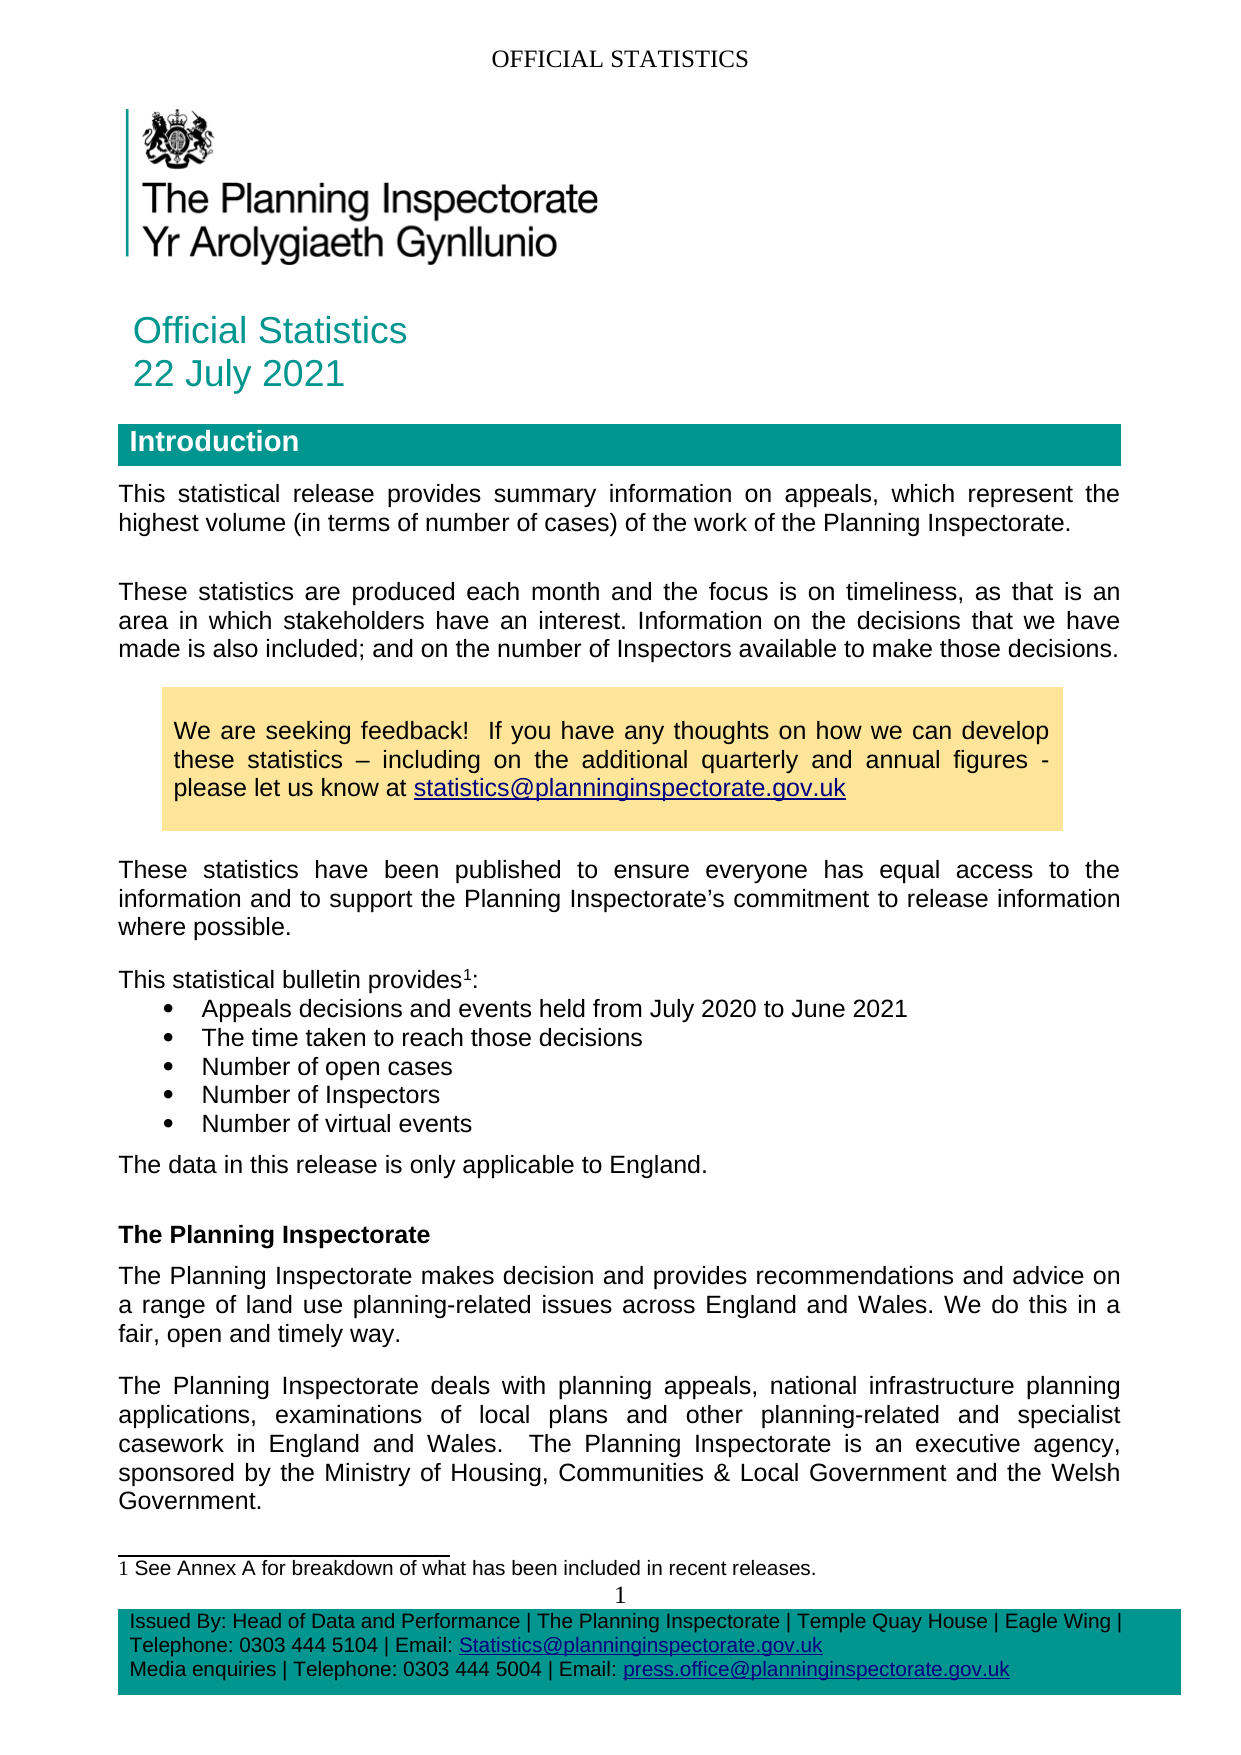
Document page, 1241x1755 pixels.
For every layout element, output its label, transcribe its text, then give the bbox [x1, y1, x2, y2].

list The time taken to reach those decisions [164, 1023, 1122, 1051]
table_header Official Statistics 22 July 2021 [130, 307, 1124, 396]
text This statistical release provides summary information on appeals, which represent the highest volume (in terms of number of cases) of the work of the Planning Inspectorate. [118, 479, 1122, 536]
list Number of Inspectors [164, 1080, 1122, 1109]
text These statistics are produced each month and the focus is on timeliness, as that is an area in which stakeholders have an interest. Information on the decisions that we have made is also included; and on the number of Inspectors available to make those decisions. [118, 577, 1122, 663]
list Appeals decisions and events held from July 2020 to June 2021 [164, 994, 1122, 1023]
text See Annex A for breakdown of what has been included in recent releases. [118, 1556, 1122, 1580]
table_header Introduction [118, 424, 1121, 466]
text The Planning Inspectorate makes decision and provides recommendations and advice on a range of land use planning-related issues across England and Wales. We do this in a fair, open and timely way. [118, 1261, 1122, 1347]
text These statistics have been published to ensure everyone has equal access to the information and to support the Planning Inspectorate’s commitment to release information where possible. [118, 855, 1122, 941]
table_header We are seeking feedback! If you have any thoughts on how we can develop these statistics – including on the additional quarterly and annual figures - please let us know at statistics@planninginspectorate.gov.uk [162, 687, 1063, 831]
text This statistical bulletin provides: [118, 965, 1122, 994]
list Number of open cases [164, 1051, 1122, 1080]
text The Planning Inspectorate [118, 1220, 1122, 1249]
list Number of virtual events [164, 1109, 1122, 1138]
text The data in this release is only applicable to England. [118, 1151, 1122, 1179]
text The Planning Inspectorate deals with planning appeals, national infrastructure planning applications, examinations of local plans and other planning-related and specialist casework in England and Wales. The Planning Inspectorate is an executive agency, sponsored by the Ministry of Housing, Communities & Local Government and the Welsh Government. [118, 1371, 1122, 1515]
